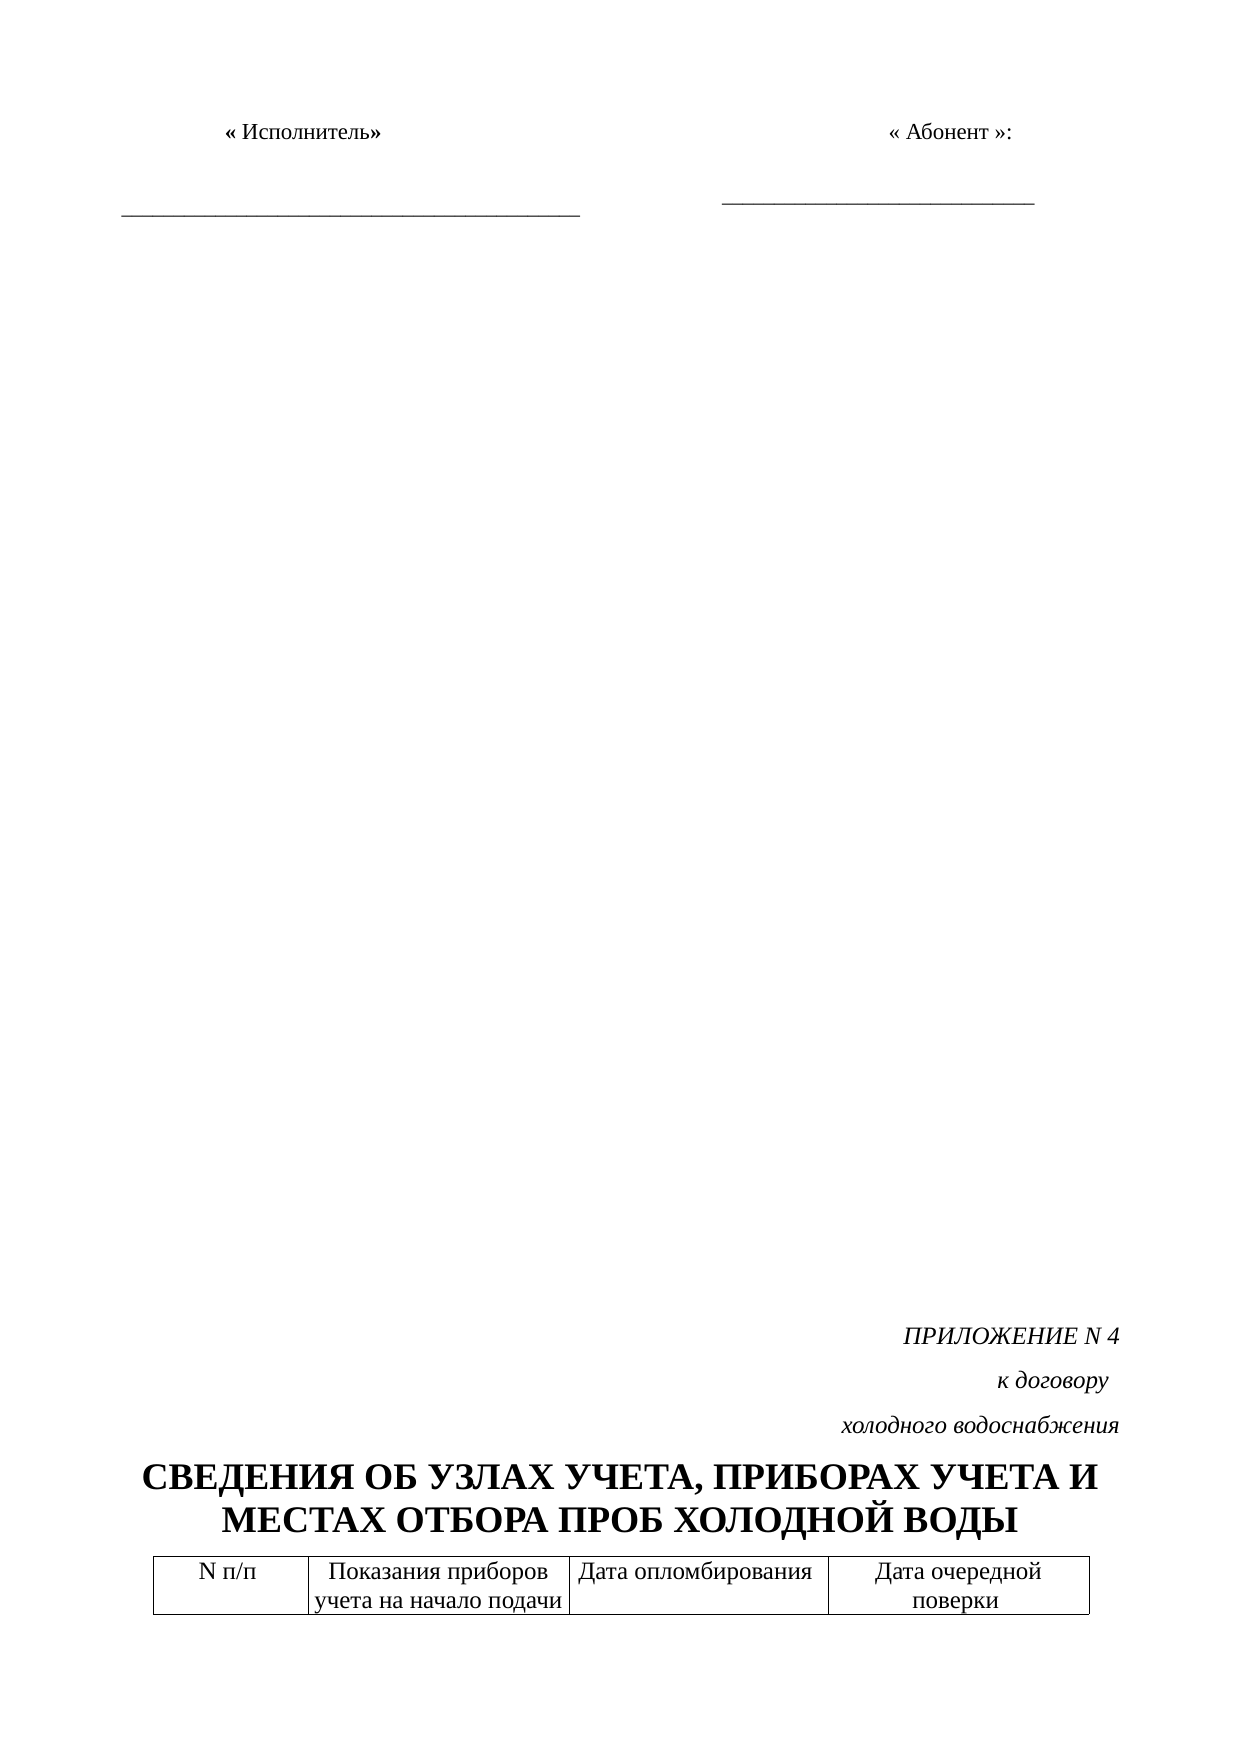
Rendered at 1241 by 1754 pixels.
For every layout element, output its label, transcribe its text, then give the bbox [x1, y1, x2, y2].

text к договору [118, 1365, 1111, 1394]
table_header Дата очередной поверки [829, 1557, 1089, 1614]
text СВЕДЕНИЯ ОБ УЗЛАХ УЧЕТА, ПРИБОРАХ УЧЕТА И МЕСТАХ ОТБОРА ПРОБ ХОЛОДНОЙ ВОДЫ [118, 1454, 1122, 1540]
table_header « Абонент »: ______________________________ [641, 118, 1120, 286]
text холодного водоснабжения [118, 1410, 1122, 1438]
text ПРИЛОЖЕНИЕ N 4 [118, 1321, 1122, 1350]
table_header « Исполнитель» ____________________________________________ [120, 118, 641, 286]
table_header Показания приборов учета на начало подачи [309, 1557, 569, 1614]
table_header N п/п [154, 1557, 308, 1614]
table_header Дата опломбирования [570, 1557, 828, 1614]
